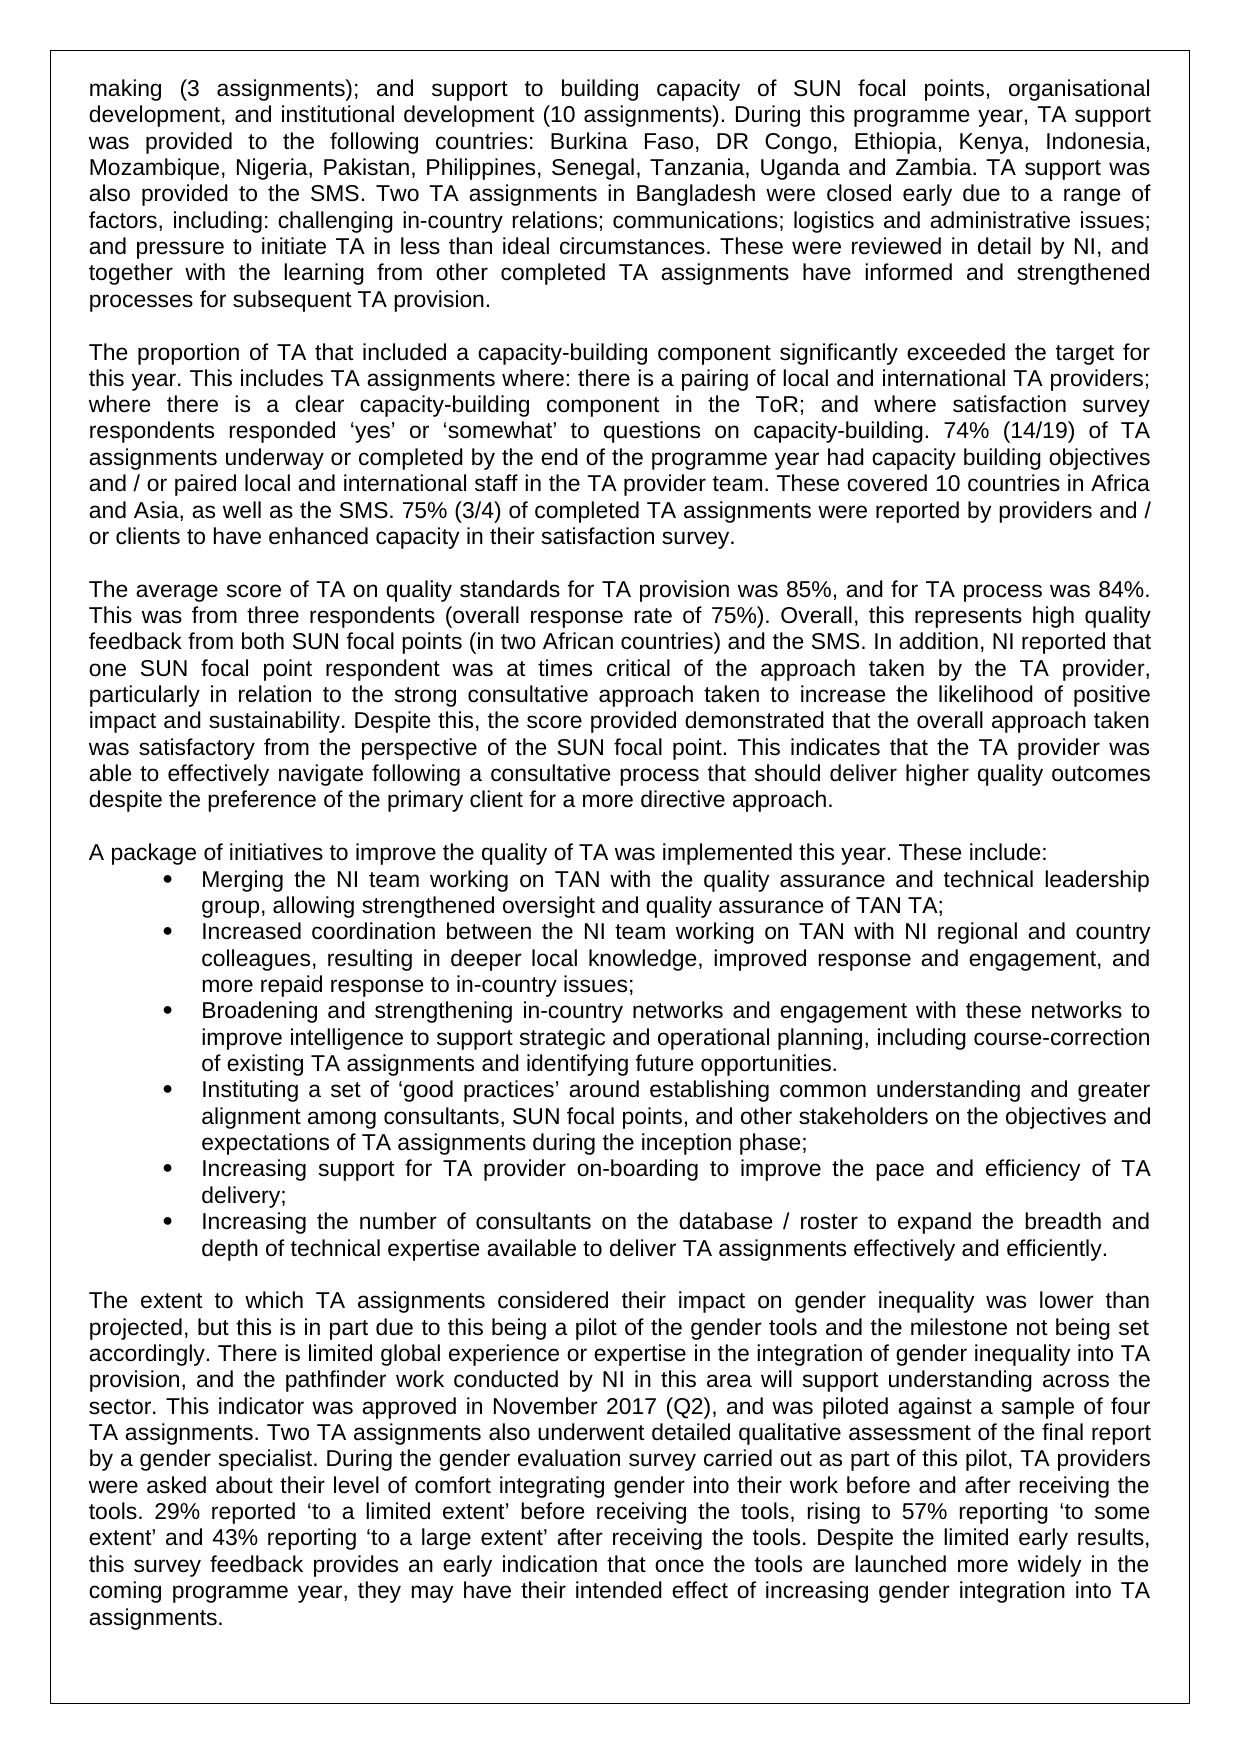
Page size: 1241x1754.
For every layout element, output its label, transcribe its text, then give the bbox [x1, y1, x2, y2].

list Increased coordination between the NI team working on TAN with NI regional and country colleagues, resulting in deeper local knowledge, improved response and engagement, and more repaid response to in-country issues; [164, 918, 1152, 997]
list Merging the NI team working on TAN with the quality assurance and technical leadership group, allowing strengthened oversight and quality assurance of TAN TA; [164, 866, 1152, 918]
text The average score of TA on quality standards for TA provision was 85%, and for TA process was 84%. This was from three respondents (overall response rate of 75%). Overall, this represents high quality feedback from both SUN focal points (in two African countries) and the SMS. In addition, NI reported that one SUN focal point respondent was at times critical of the approach taken by the TA provider, particularly in relation to the strong consultative approach taken to increase the likelihood of positive impact and sustainability. Despite this, the score provided demonstrated that the overall approach taken was satisfactory from the perspective of the SUN focal point. This indicates that the TA provider was able to effectively navigate following a consultative process that should deliver higher quality outcomes despite the preference of the primary client for a more directive approach. [89, 576, 1152, 813]
text making (3 assignments); and support to building capacity of SUN focal points, organisational development, and institutional development (10 assignments). During this programme year, TA support was provided to the following countries: Burkina Faso, DR Congo, Ethiopia, Kenya, Indonesia, Mozambique, Nigeria, Pakistan, Philippines, Senegal, Tanzania, Uganda and Zambia. TA support was also provided to the SMS. Two TA assignments in Bangladesh were closed early due to a range of factors, including: challenging in-country relations; communications; logistics and administrative issues; and pressure to initiate TA in less than ideal circumstances. These were reviewed in detail by NI, and together with the learning from other completed TA assignments have informed and strengthened processes for subsequent TA provision. [89, 75, 1152, 312]
text A package of initiatives to improve the quality of TA was implemented this year. These include: [89, 839, 1152, 866]
list Increasing the number of consultants on the database / roster to expand the breadth and depth of technical expertise available to deliver TA assignments effectively and efficiently. [164, 1208, 1152, 1261]
list Increasing support for TA provider on-boarding to improve the pace and efficiency of TA delivery; [164, 1155, 1152, 1208]
text The extent to which TA assignments considered their impact on gender inequality was lower than projected, but this is in part due to this being a pilot of the gender tools and the milestone not being set accordingly. There is limited global experience or expertise in the integration of gender inequality into TA provision, and the pathfinder work conducted by NI in this area will support understanding across the sector. This indicator was approved in November 2017 (Q2), and was piloted against a sample of four TA assignments. Two TA assignments also underwent detailed qualitative assessment of the final report by a gender specialist. During the gender evaluation survey carried out as part of this pilot, TA providers were asked about their level of comfort integrating gender into their work before and after receiving the tools. 29% reported ‘to a limited extent’ before receiving the tools, rising to 57% reporting ‘to some extent’ and 43% reporting ‘to a large extent’ after receiving the tools. Despite the limited early results, this survey feedback provides an early indication that once the tools are launched more widely in the coming programme year, they may have their intended effect of increasing gender integration into TA assignments. [89, 1287, 1152, 1630]
list Instituting a set of ‘good practices’ around establishing common understanding and greater alignment among consultants, SUN focal points, and other stakeholders on the objectives and expectations of TA assignments during the inception phase; [164, 1076, 1152, 1155]
text The proportion of TA that included a capacity-building component significantly exceeded the target for this year. This includes TA assignments where: there is a pairing of local and international TA providers; where there is a clear capacity-building component in the ToR; and where satisfaction survey respondents responded ‘yes’ or ‘somewhat’ to questions on capacity-building. 74% (14/19) of TA assignments underway or completed by the end of the programme year had capacity building objectives and / or paired local and international staff in the TA provider team. These covered 10 countries in Africa and Asia, as well as the SMS. 75% (3/4) of completed TA assignments were reported by providers and / or clients to have enhanced capacity in their satisfaction survey. [89, 338, 1152, 549]
list Broadening and strengthening in-country networks and engagement with these networks to improve intelligence to support strategic and operational planning, including course-correction of existing TA assignments and identifying future opportunities. [164, 997, 1152, 1076]
